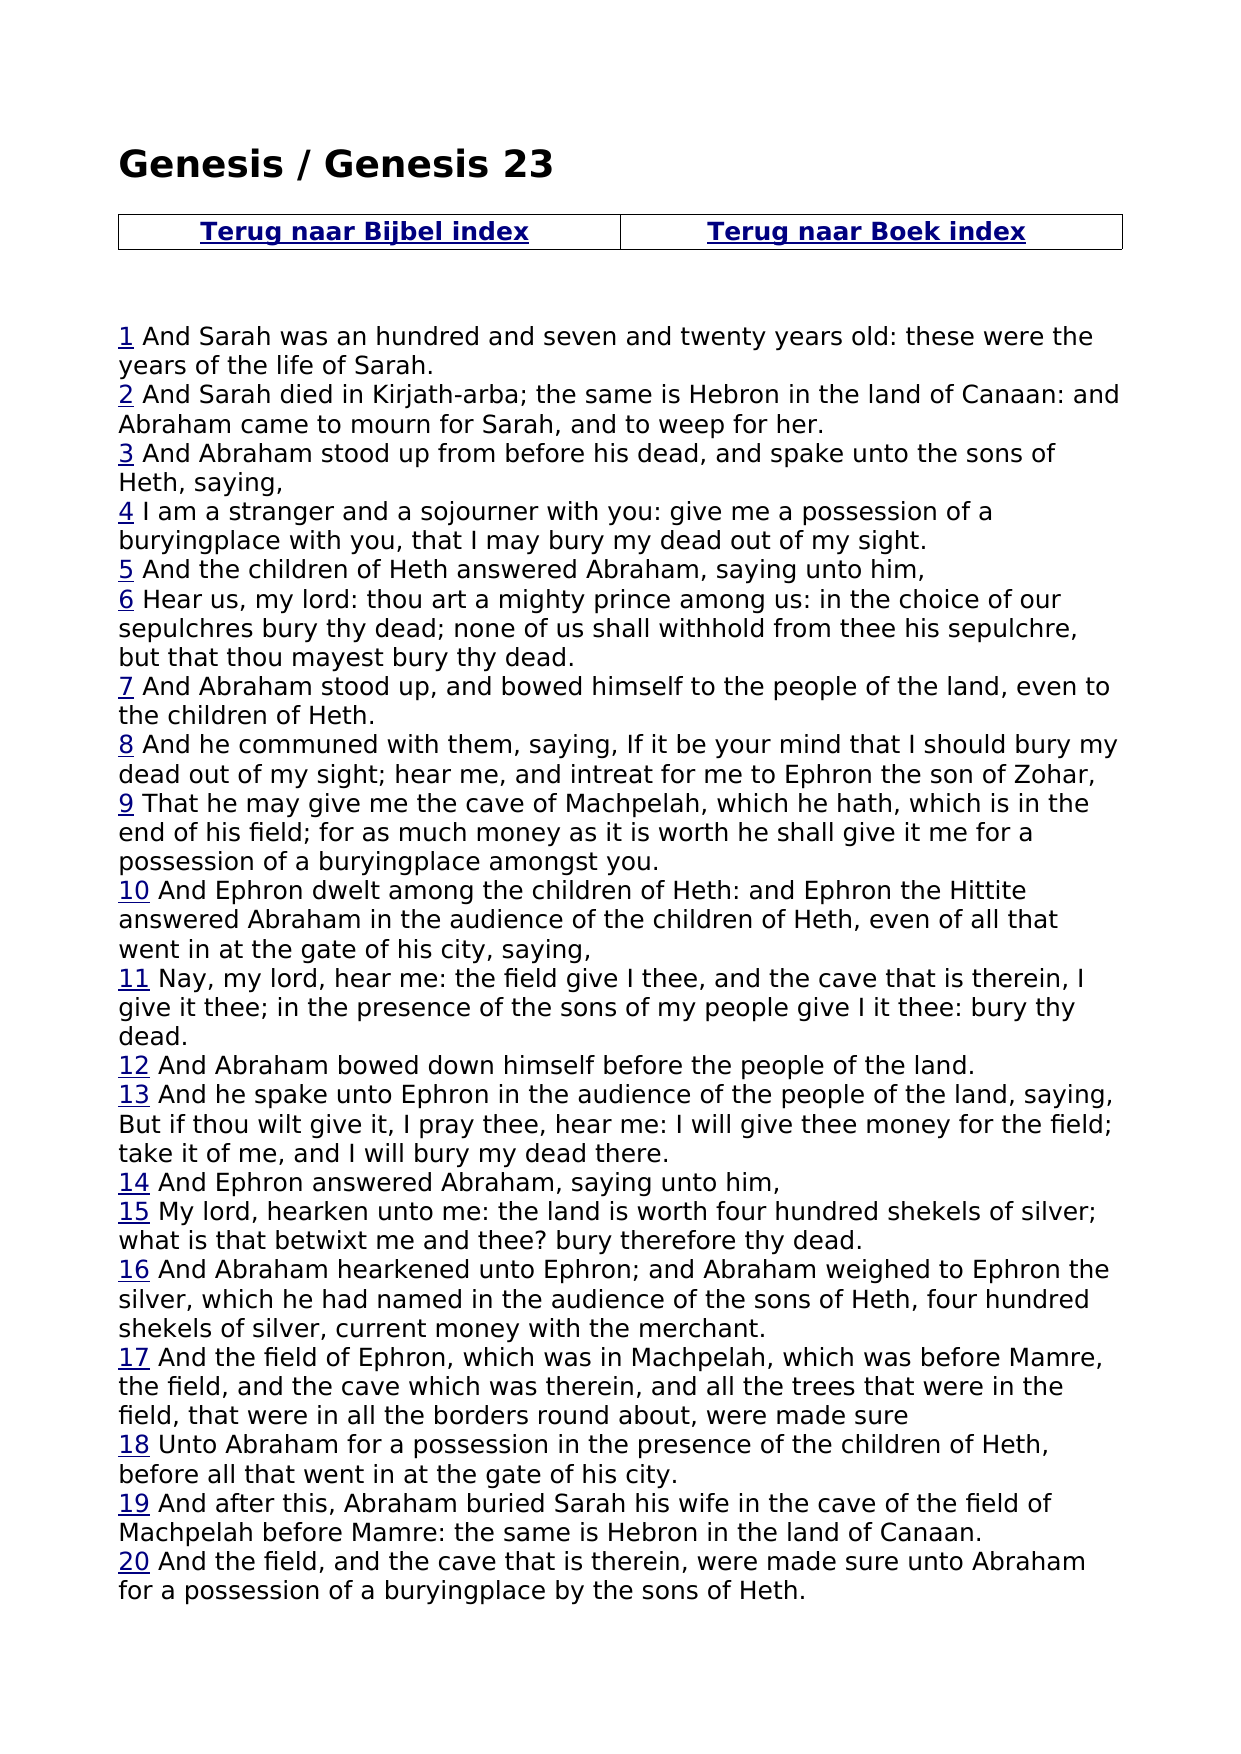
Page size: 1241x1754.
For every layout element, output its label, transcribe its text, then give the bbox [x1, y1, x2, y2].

text 1 And Sarah was an hundred and seven and twenty years old: these were the years of the life of Sarah. 2 And Sarah died in Kirjath-arba; the same is Hebron in the land of Canaan: and Abraham came to mourn for Sarah, and to weep for her. 3 And Abraham stood up from before his dead, and spake unto the sons of Heth, saying, 4 I am a stranger and a sojourner with you: give me a possession of a buryingplace with you, that I may bury my dead out of my sight. 5 And the children of Heth answered Abraham, saying unto him, 6 Hear us, my lord: thou art a mighty prince among us: in the choice of our sepulchres bury thy dead; none of us shall withhold from thee his sepulchre, but that thou mayest bury thy dead. 7 And Abraham stood up, and bowed himself to the people of the land, even to the children of Heth. 8 And he communed with them, saying, If it be your mind that I should bury my dead out of my sight; hear me, and intreat for me to Ephron the son of Zohar, 9 That he may give me the cave of Machpelah, which he hath, which is in the end of his field; for as much money as it is worth he shall give it me for a possession of a buryingplace amongst you. 10 And Ephron dwelt among the children of Heth: and Ephron the Hittite answered Abraham in the audience of the children of Heth, even of all that went in at the gate of his city, saying, 11 Nay, my lord, hear me: the field give I thee, and the cave that is therein, I give it thee; in the presence of the sons of my people give I it thee: bury thy dead. 12 And Abraham bowed down himself before the people of the land. 13 And he spake unto Ephron in the audience of the people of the land, saying, But if thou wilt give it, I pray thee, hear me: I will give thee money for the field; take it of me, and I will bury my dead there. 14 And Ephron answered Abraham, saying unto him, 15 My lord, hearken unto me: the land is worth four hundred shekels of silver; what is that betwixt me and thee? bury therefore thy dead. 16 And Abraham hearkened unto Ephron; and Abraham weighed to Ephron the silver, which he had named in the audience of the sons of Heth, four hundred shekels of silver, current money with the merchant. 17 And the field of Ephron, which was in Machpelah, which was before Mamre, the field, and the cave which was therein, and all the trees that were in the field, that were in all the borders round about, were made sure 18 Unto Abraham for a possession in the presence of the children of Heth, before all that went in at the gate of his city. 19 And after this, Abraham buried Sarah his wife in the cave of the field of Machpelah before Mamre: the same is Hebron in the land of Canaan. 20 And the field, and the cave that is therein, were made sure unto Abraham for a possession of a buryingplace by the sons of Heth. [118, 264, 1122, 1606]
subtitle Genesis / Genesis 23 [118, 143, 1122, 187]
table_header Terug naar Bijbel index [119, 215, 620, 249]
table_header Terug naar Boek index [621, 215, 1122, 249]
